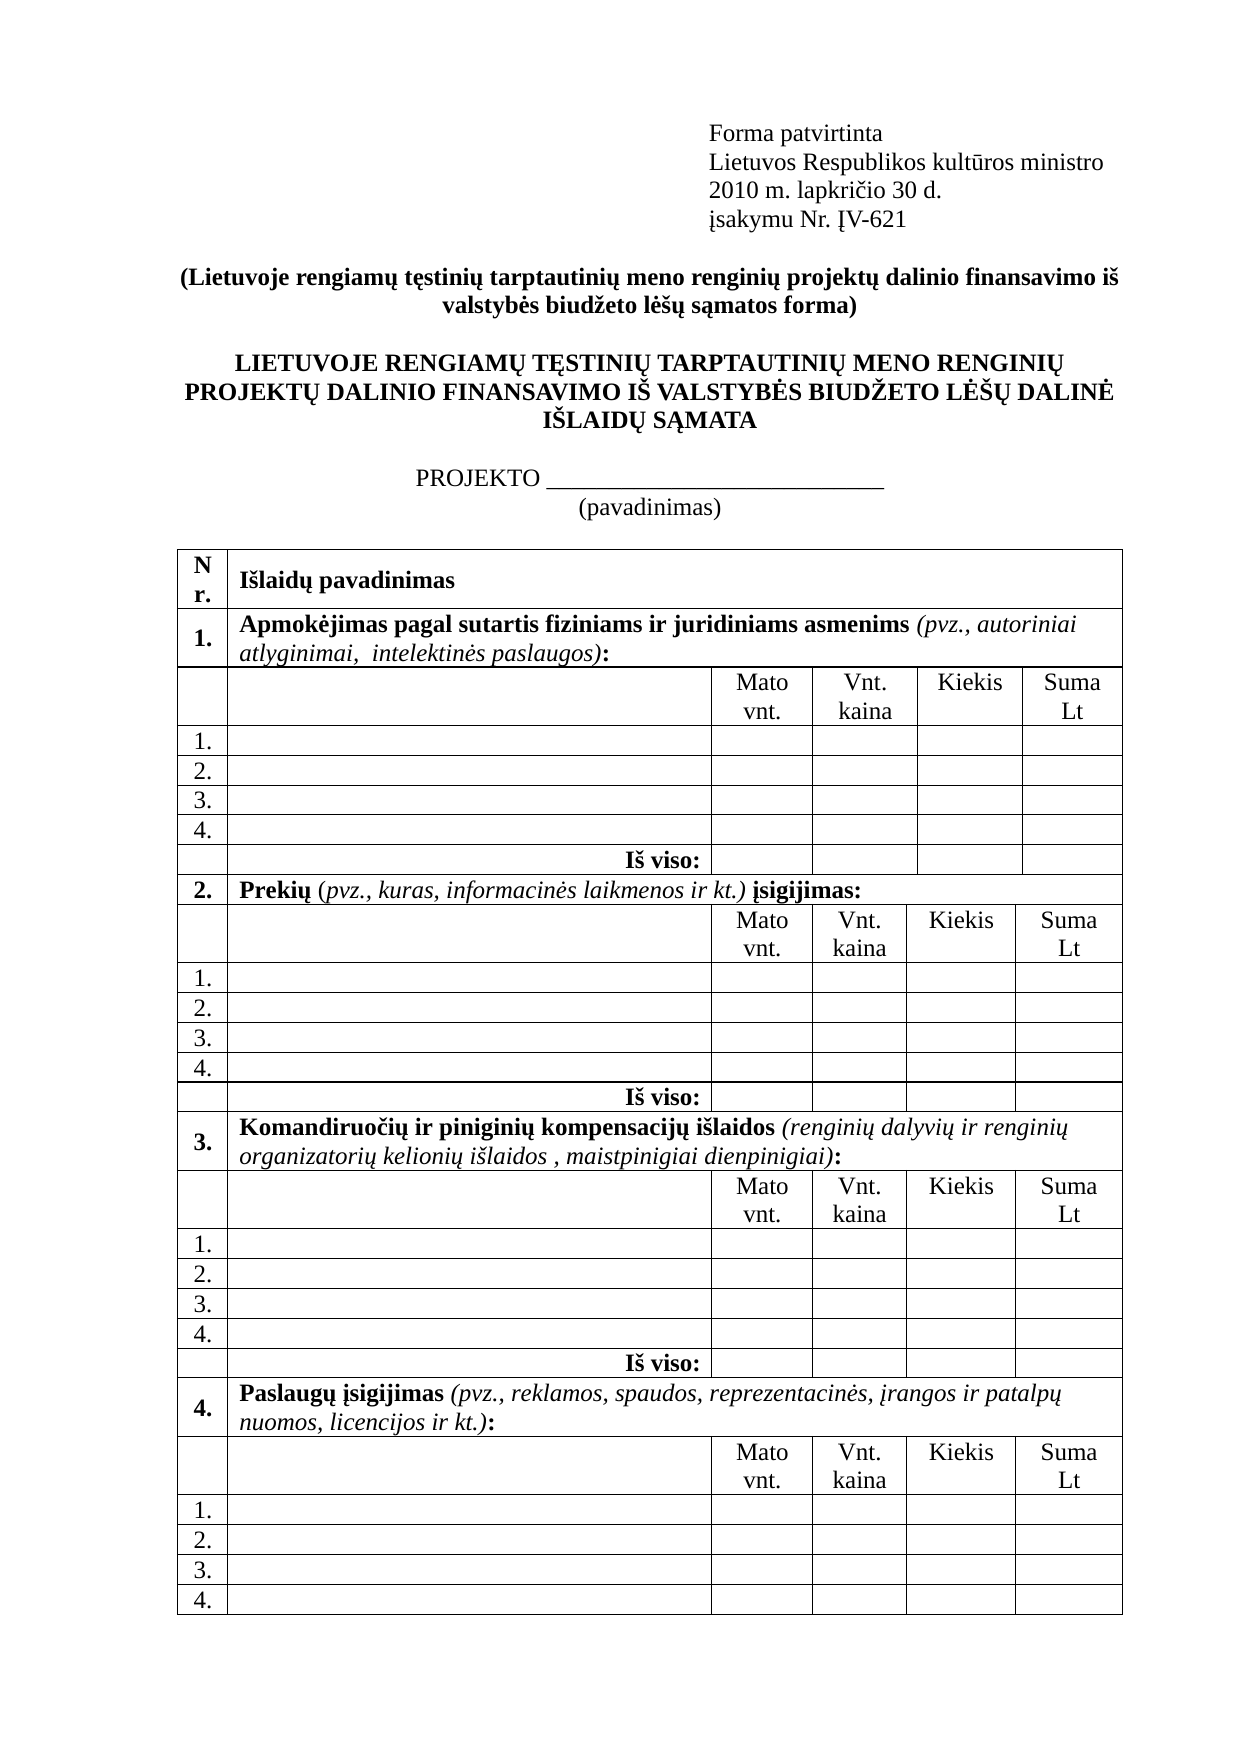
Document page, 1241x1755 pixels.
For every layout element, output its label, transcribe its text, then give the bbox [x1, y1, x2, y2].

table_cell [712, 756, 812, 784]
table_cell [907, 1319, 1015, 1347]
table_header Nr. [178, 550, 227, 608]
table_cell [1016, 1083, 1122, 1111]
table_cell [712, 1289, 812, 1318]
table_cell [1016, 1495, 1122, 1524]
table_cell [907, 1259, 1015, 1288]
table_cell [1016, 1349, 1122, 1377]
table_cell [907, 1023, 1015, 1052]
table_cell [1016, 1555, 1122, 1584]
table_cell 4. [178, 1053, 227, 1081]
table_cell Kiekis [918, 668, 1022, 725]
table_cell [228, 1229, 711, 1258]
table_cell [228, 1171, 711, 1228]
table_cell [712, 1555, 812, 1584]
table_cell [712, 1023, 812, 1052]
table_cell Mato vnt. [712, 1171, 812, 1228]
table_cell Apmokėjimas pagal sutartis fiziniams ir juridiniams asmenims (pvz., autoriniai atlyginimai, intelektinės paslaugos): [228, 609, 1122, 666]
table_cell [813, 1585, 906, 1613]
table_cell [907, 1229, 1015, 1258]
table_cell [1023, 726, 1122, 755]
table_cell [228, 993, 711, 1022]
table_cell [813, 1495, 906, 1524]
table_cell [907, 1349, 1015, 1377]
table_cell Mato vnt. [712, 1437, 812, 1494]
table_cell [907, 1495, 1015, 1524]
table_cell [813, 1319, 906, 1347]
table_cell Kiekis [907, 1171, 1015, 1228]
table_cell [178, 1437, 227, 1494]
table_cell [228, 1259, 711, 1288]
table_cell [712, 1229, 812, 1258]
table_cell [712, 1083, 812, 1111]
table_cell [907, 1289, 1015, 1318]
table_cell [178, 668, 227, 725]
table_cell [918, 815, 1022, 844]
table_cell [228, 1023, 711, 1052]
table_cell 1. [178, 1229, 227, 1258]
text Forma patvirtinta [709, 118, 1122, 147]
table_cell [1016, 1229, 1122, 1258]
table_cell [813, 815, 917, 844]
table_cell [813, 1023, 906, 1052]
table_cell Vnt. kaina [813, 905, 906, 962]
table_cell [1016, 1289, 1122, 1318]
table_cell [813, 1289, 906, 1318]
table_cell [1016, 1053, 1122, 1081]
table_cell [1023, 815, 1122, 844]
table_cell Paslaugų įsigijimas (pvz., reklamos, spaudos, reprezentacinės, įrangos ir patalpų nuomos, licencijos ir kt.): [228, 1378, 1122, 1436]
table_cell 3. [178, 786, 227, 814]
table_cell [228, 1319, 711, 1347]
table_cell [813, 1259, 906, 1288]
table_cell [228, 815, 711, 844]
text (pavadinimas) [177, 492, 1122, 521]
table_cell [228, 756, 711, 784]
table_cell [1016, 1585, 1122, 1613]
table_cell [813, 756, 917, 784]
table_cell [1016, 1319, 1122, 1347]
table_cell [228, 668, 711, 725]
table_cell [918, 756, 1022, 784]
table_cell Kiekis [907, 905, 1015, 962]
table_cell [1016, 1023, 1122, 1052]
table_cell [228, 1437, 711, 1494]
table_cell Iš viso: [228, 1083, 711, 1111]
text LIETUVOJE RENGIAMŲ TĘSTINIŲ TARPTAUTINIŲ MENO RENGINIŲ PROJEKTŲ DALINIO FINANSAVIMO IŠ VALSTYBĖS BIUDŽETO LĖŠŲ DALINĖ IŠLAIDŲ SĄMATA [177, 348, 1122, 434]
table_cell [907, 1053, 1015, 1081]
table_cell [1023, 756, 1122, 784]
table_cell [918, 786, 1022, 814]
table_cell [712, 993, 812, 1022]
table_cell [712, 845, 812, 874]
table_cell [813, 993, 906, 1022]
table_cell [228, 905, 711, 962]
table_cell [178, 845, 227, 874]
table_cell [907, 963, 1015, 992]
table_cell 1. [178, 726, 227, 755]
table_cell [813, 963, 906, 992]
table_cell [228, 1525, 711, 1554]
table_cell [907, 1525, 1015, 1554]
table_cell [907, 993, 1015, 1022]
table_cell [228, 1495, 711, 1524]
table_cell [178, 905, 227, 962]
table_cell [712, 786, 812, 814]
table_cell 2. [178, 993, 227, 1022]
table_cell [228, 963, 711, 992]
table_cell [907, 1585, 1015, 1613]
table_cell [813, 726, 917, 755]
table_cell [712, 1319, 812, 1347]
table_header Išlaidų pavadinimas [228, 550, 1122, 608]
table_cell [918, 726, 1022, 755]
table_cell 2. [178, 875, 227, 904]
table_cell [712, 1053, 812, 1081]
table_cell Mato vnt. [712, 668, 812, 725]
table_cell Kiekis [907, 1437, 1015, 1494]
table_cell [228, 1585, 711, 1613]
table_cell 4. [178, 815, 227, 844]
table_cell [907, 1555, 1015, 1584]
table_cell [228, 726, 711, 755]
table_cell Suma Lt [1016, 1171, 1122, 1228]
table_cell [813, 845, 917, 874]
table_cell 4. [178, 1585, 227, 1613]
table_cell [1016, 1259, 1122, 1288]
text 2010 m. lapkričio 30 d. [177, 176, 1122, 204]
table_cell [1023, 845, 1122, 874]
table_cell [813, 1555, 906, 1584]
table_cell [712, 1349, 812, 1377]
table_cell [1023, 786, 1122, 814]
table_cell [178, 1349, 227, 1377]
table_cell Suma Lt [1016, 1437, 1122, 1494]
text PROJEKTO ___________________________ [177, 463, 1122, 492]
table_cell 2. [178, 756, 227, 784]
table_cell 1. [178, 1495, 227, 1524]
table_cell Iš viso: [228, 1349, 711, 1377]
table_cell Suma Lt [1016, 905, 1122, 962]
table_cell [228, 1555, 711, 1584]
table_cell [813, 1083, 906, 1111]
table_cell 1. [178, 609, 227, 666]
text (Lietuvoje rengiamų tęstinių tarptautinių meno renginių projektų dalinio finansavimo iš valstybės biudžeto lėšų sąmatos forma) [177, 262, 1122, 319]
table_cell [228, 1289, 711, 1318]
table_cell Mato vnt. [712, 905, 812, 962]
table_cell [178, 1083, 227, 1111]
table_cell [178, 1171, 227, 1228]
table_cell 3. [178, 1289, 227, 1318]
table_cell [712, 963, 812, 992]
table_cell [228, 786, 711, 814]
table_cell Vnt. kaina [813, 1171, 906, 1228]
table_cell Komandiruočių ir piniginių kompensacijų išlaidos (renginių dalyvių ir renginių organizatorių kelionių išlaidos , maistpinigiai dienpinigiai): [228, 1112, 1122, 1170]
table_cell [813, 1525, 906, 1554]
table_cell 2. [178, 1259, 227, 1288]
table_cell 3. [178, 1555, 227, 1584]
table_cell [712, 815, 812, 844]
table_cell 3. [178, 1112, 227, 1170]
table_cell 4. [178, 1319, 227, 1347]
table_cell Vnt. kaina [813, 1437, 906, 1494]
table_cell Vnt. kaina [813, 668, 917, 725]
table_cell [1016, 963, 1122, 992]
table_cell Iš viso: [228, 845, 711, 874]
table_cell [918, 845, 1022, 874]
text Lietuvos Respublikos kultūros ministro [177, 147, 1122, 176]
table_cell [712, 726, 812, 755]
table_cell [712, 1259, 812, 1288]
table_cell [907, 1083, 1015, 1111]
text įsakymu Nr. ĮV-621 [177, 204, 1122, 233]
table_cell [1016, 993, 1122, 1022]
table_cell [1016, 1525, 1122, 1554]
table_cell 4. [178, 1378, 227, 1436]
table_cell [712, 1525, 812, 1554]
table_cell [813, 1349, 906, 1377]
table_cell Suma Lt [1023, 668, 1122, 725]
table_cell Prekių (pvz., kuras, informacinės laikmenos ir kt.) įsigijimas: [228, 875, 1122, 904]
table_cell 2. [178, 1525, 227, 1554]
table_cell [813, 786, 917, 814]
table_cell [228, 1053, 711, 1081]
table_cell 1. [178, 963, 227, 992]
table_cell [813, 1053, 906, 1081]
table_cell [813, 1229, 906, 1258]
table_cell [712, 1495, 812, 1524]
table_cell 3. [178, 1023, 227, 1052]
table_cell [712, 1585, 812, 1613]
